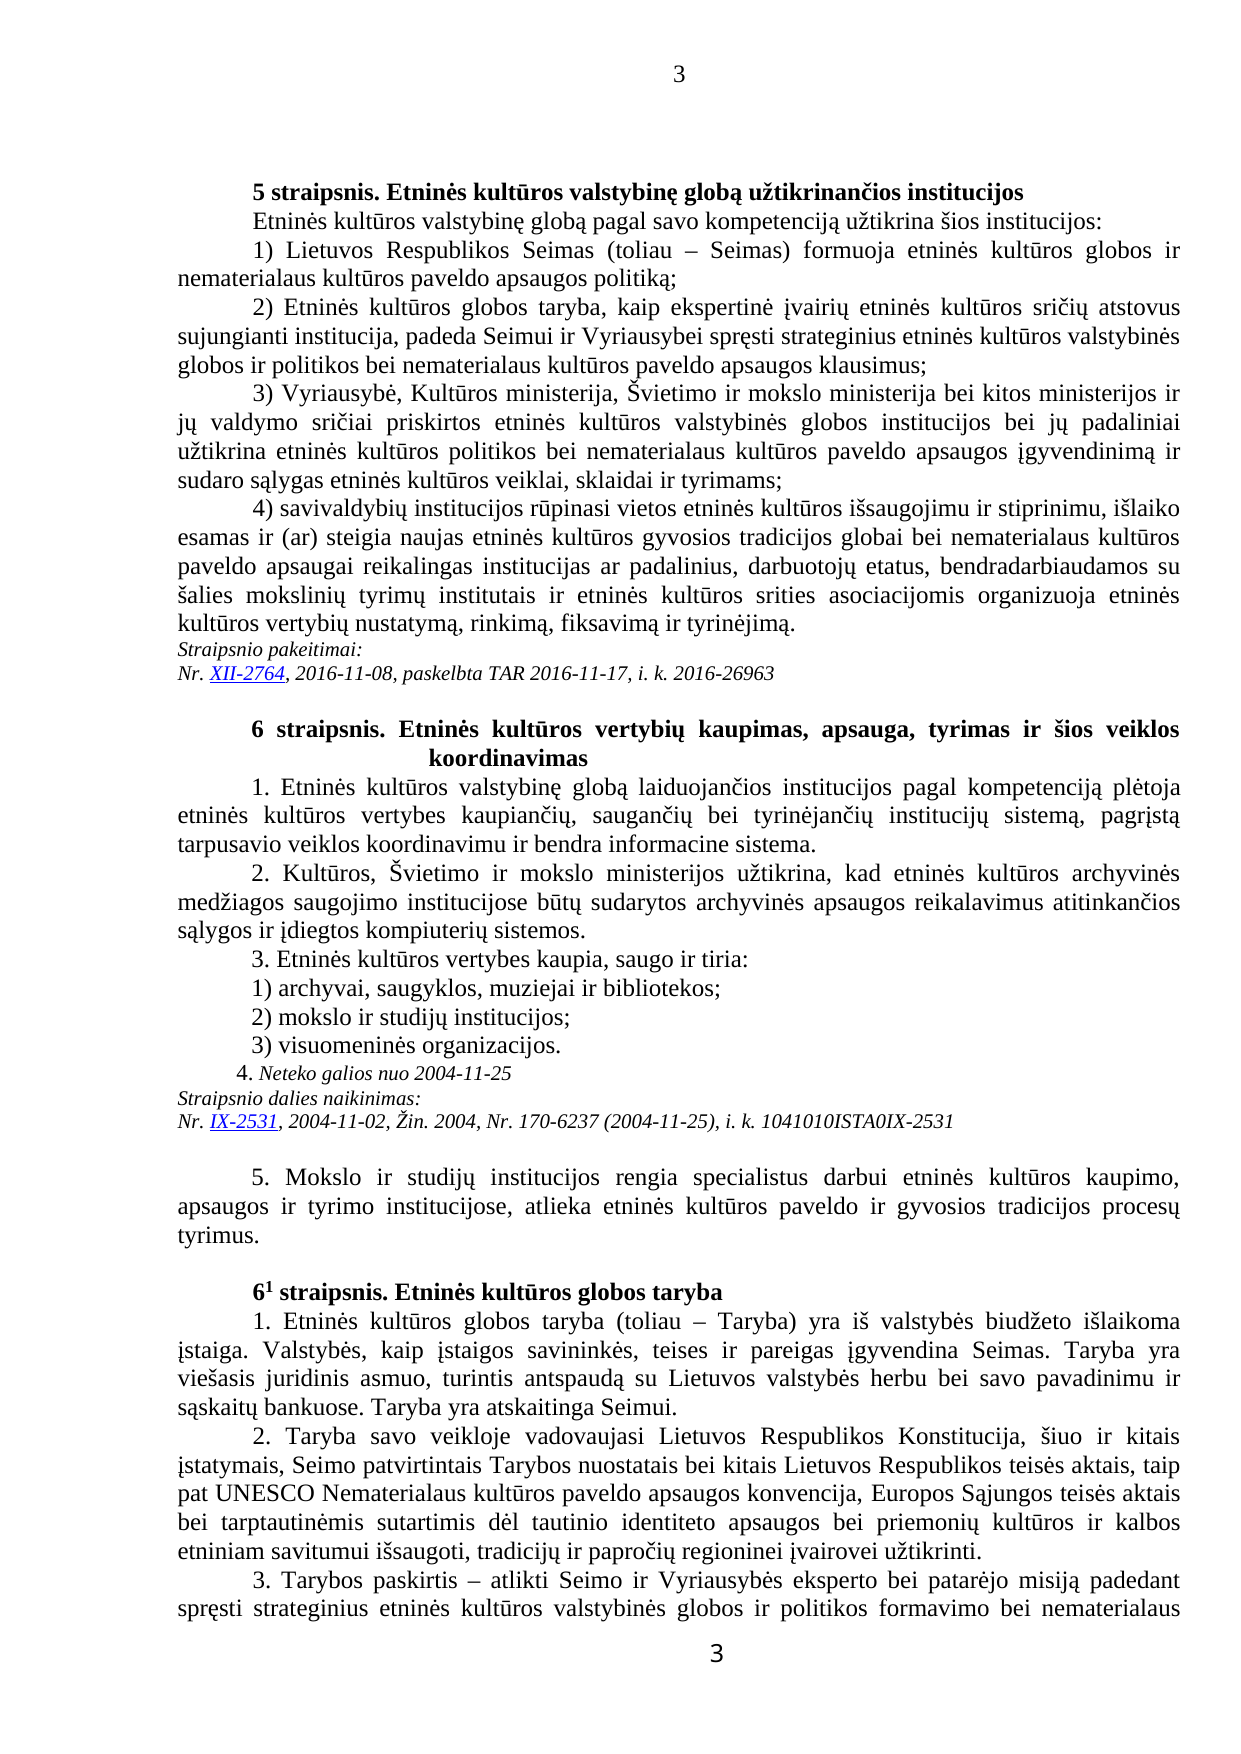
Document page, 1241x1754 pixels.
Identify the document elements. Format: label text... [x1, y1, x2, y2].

text 2) mokslo ir studijų institucijos; [177, 1002, 1181, 1030]
text 3. Etninės kultūros vertybes kaupia, saugo ir tiria: [177, 944, 1181, 973]
text 5. Mokslo ir studijų institucijos rengia specialistus darbui etninės kultūros kaupimo, apsaugos ir tyrimo institucijose, atlieka etninės kultūros paveldo ir gyvosios tradicijos procesų tyrimus. [177, 1162, 1181, 1248]
text 4. Neteko galios nuo 2004-11-25 [177, 1059, 1181, 1085]
text 1. Etninės kultūros globos taryba (toliau – Taryba) yra iš valstybės biudžeto išlaikoma įstaiga. Valstybės, kaip įstaigos savininkės, teises ir pareigas įgyvendina Seimas. Taryba yra viešasis juridinis asmuo, turintis antspaudą su Lietuvos valstybės herbu bei savo pavadinimu ir sąskaitų bankuose. Taryba yra atskaitinga Seimui. [177, 1306, 1181, 1421]
text 1. Etninės kultūros valstybinę globą laiduojančios institucijos pagal kompetenciją plėtoja etninės kultūros vertybes kaupiančių, saugančių bei tyrinėjančių institucijų sistemą, pagrįstą tarpusavio veiklos koordinavimu ir bendra informacine sistema. [177, 772, 1181, 858]
text 61 straipsnis. Etninės kultūros globos taryba [177, 1277, 1181, 1306]
text 2. Kultūros, Švietimo ir mokslo ministerijos užtikrina, kad etninės kultūros archyvinės medžiagos saugojimo institucijose būtų sudarytos archyvinės apsaugos reikalavimus atitinkančios sąlygos ir įdiegtos kompiuterių sistemos. [177, 858, 1181, 944]
text 4) savivaldybių institucijos rūpinasi vietos etninės kultūros išsaugojimu ir stiprinimu, išlaiko esamas ir (ar) steigia naujas etninės kultūros gyvosios tradicijos globai bei nematerialaus kultūros paveldo apsaugai reikalingas institucijas ar padalinius, darbuotojų etatus, bendradarbiaudamos su šalies mokslinių tyrimų institutais ir etninės kultūros srities asociacijomis organizuoja etninės kultūros vertybių nustatymą, rinkimą, fiksavimą ir tyrinėjimą. [177, 493, 1181, 637]
text 2. Taryba savo veikloje vadovaujasi Lietuvos Respublikos Konstitucija, šiuo ir kitais įstatymais, Seimo patvirtintais Tarybos nuostatais bei kitais Lietuvos Respublikos teisės aktais, taip pat UNESCO Nematerialaus kultūros paveldo apsaugos konvencija, Europos Sąjungos teisės aktais bei tarptautinėmis sutartimis dėl tautinio identiteto apsaugos bei priemonių kultūros ir kalbos etniniam savitumui išsaugoti, tradicijų ir papročių regioninei įvairovei užtikrinti. [177, 1421, 1181, 1565]
text 1) archyvai, saugyklos, muziejai ir bibliotekos; [177, 973, 1181, 1002]
text Etninės kultūros valstybinę globą pagal savo kompetenciją užtikrina šios institucijos: [177, 206, 1181, 235]
text 3. Tarybos paskirtis – atlikti Seimo ir Vyriausybės eksperto bei patarėjo misiją padedant spręsti strateginius etninės kultūros valstybinės globos ir politikos formavimo bei nematerialaus [177, 1565, 1181, 1622]
text Nr. XII-2764, 2016-11-08, paskelbta TAR 2016-11-17, i. k. 2016-26963 [177, 661, 1181, 685]
text 1) Lietuvos Respublikos Seimas (toliau – Seimas) formuoja etninės kultūros globos ir nematerialaus kultūros paveldo apsaugos politiką; [177, 235, 1181, 292]
text 6 straipsnis. Etninės kultūros vertybių kaupimas, apsauga, tyrimas ir šios veiklos koordinavimas [251, 714, 1181, 772]
text 2) Etninės kultūros globos taryba, kaip ekspertinė įvairių etninės kultūros sričių atstovus sujungianti institucija, padeda Seimui ir Vyriausybei spręsti strateginius etninės kultūros valstybinės globos ir politikos bei nematerialaus kultūros paveldo apsaugos klausimus; [177, 292, 1181, 378]
text 3) Vyriausybė, Kultūros ministerija, Švietimo ir mokslo ministerija bei kitos ministerijos ir jų valdymo sričiai priskirtos etninės kultūros valstybinės globos institucijos bei jų padaliniai užtikrina etninės kultūros politikos bei nematerialaus kultūros paveldo apsaugos įgyvendinimą ir sudaro sąlygas etninės kultūros veiklai, sklaidai ir tyrimams; [177, 378, 1181, 493]
text Straipsnio pakeitimai: [177, 637, 1181, 661]
text 5 straipsnis. Etninės kultūros valstybinę globą užtikrinančios institucijos [177, 177, 1181, 206]
text Nr. IX-2531, 2004-11-02, Žin. 2004, Nr. 170-6237 (2004-11-25), i. k. 1041010ISTA0IX-2531 [177, 1109, 1181, 1133]
text Straipsnio dalies naikinimas: [177, 1085, 1181, 1109]
text 3) visuomeninės organizacijos. [177, 1030, 1181, 1059]
